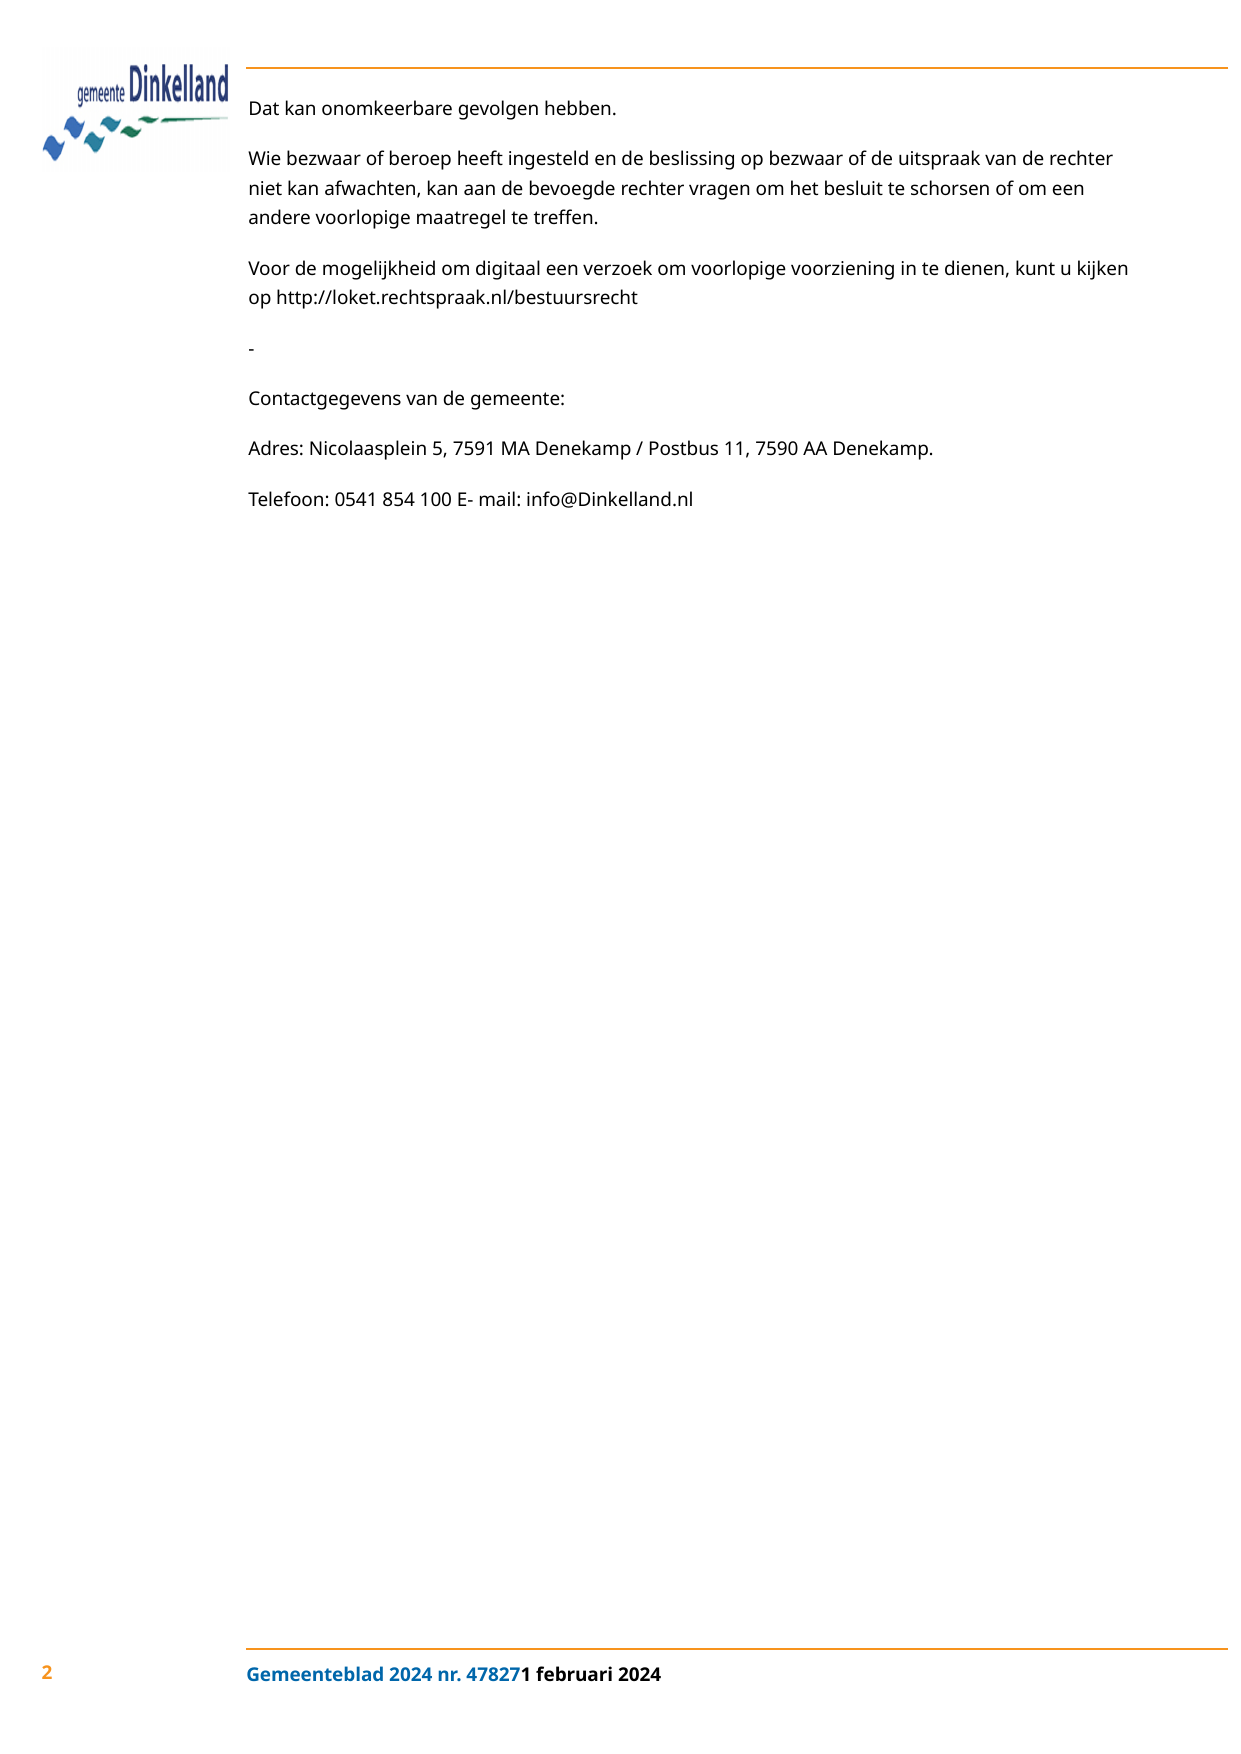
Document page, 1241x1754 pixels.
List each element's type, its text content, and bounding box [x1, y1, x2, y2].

text Adres: Nicolaasplein 5, 7591 MA Denekamp / Postbus 11, 7590 AA Denekamp. [248, 436, 1152, 461]
text Wie bezwaar of beroep heeft ingesteld en de beslissing op bezwaar of de uitspraak van de rechter niet kan afwachten, kan aan de bevoegde rechter vragen om het besluit te schorsen of om een andere voorlopige maatregel te treffen. [248, 145, 1152, 230]
text Dat kan onomkeerbare gevolgen hebben. [248, 95, 1152, 121]
picture [41, 47, 231, 172]
text - [248, 335, 1152, 361]
text Contactgegevens van de gemeente: [248, 385, 1152, 411]
text Telefoon: 0541 854 100 E- mail: info@Dinkelland.nl [248, 486, 1152, 512]
text Voor de mogelijkheid om digitaal een verzoek om voorlopige voorziening in te dienen, kunt u kijken op http://loket.rechtspraak.nl/bestuursrecht [248, 255, 1152, 310]
